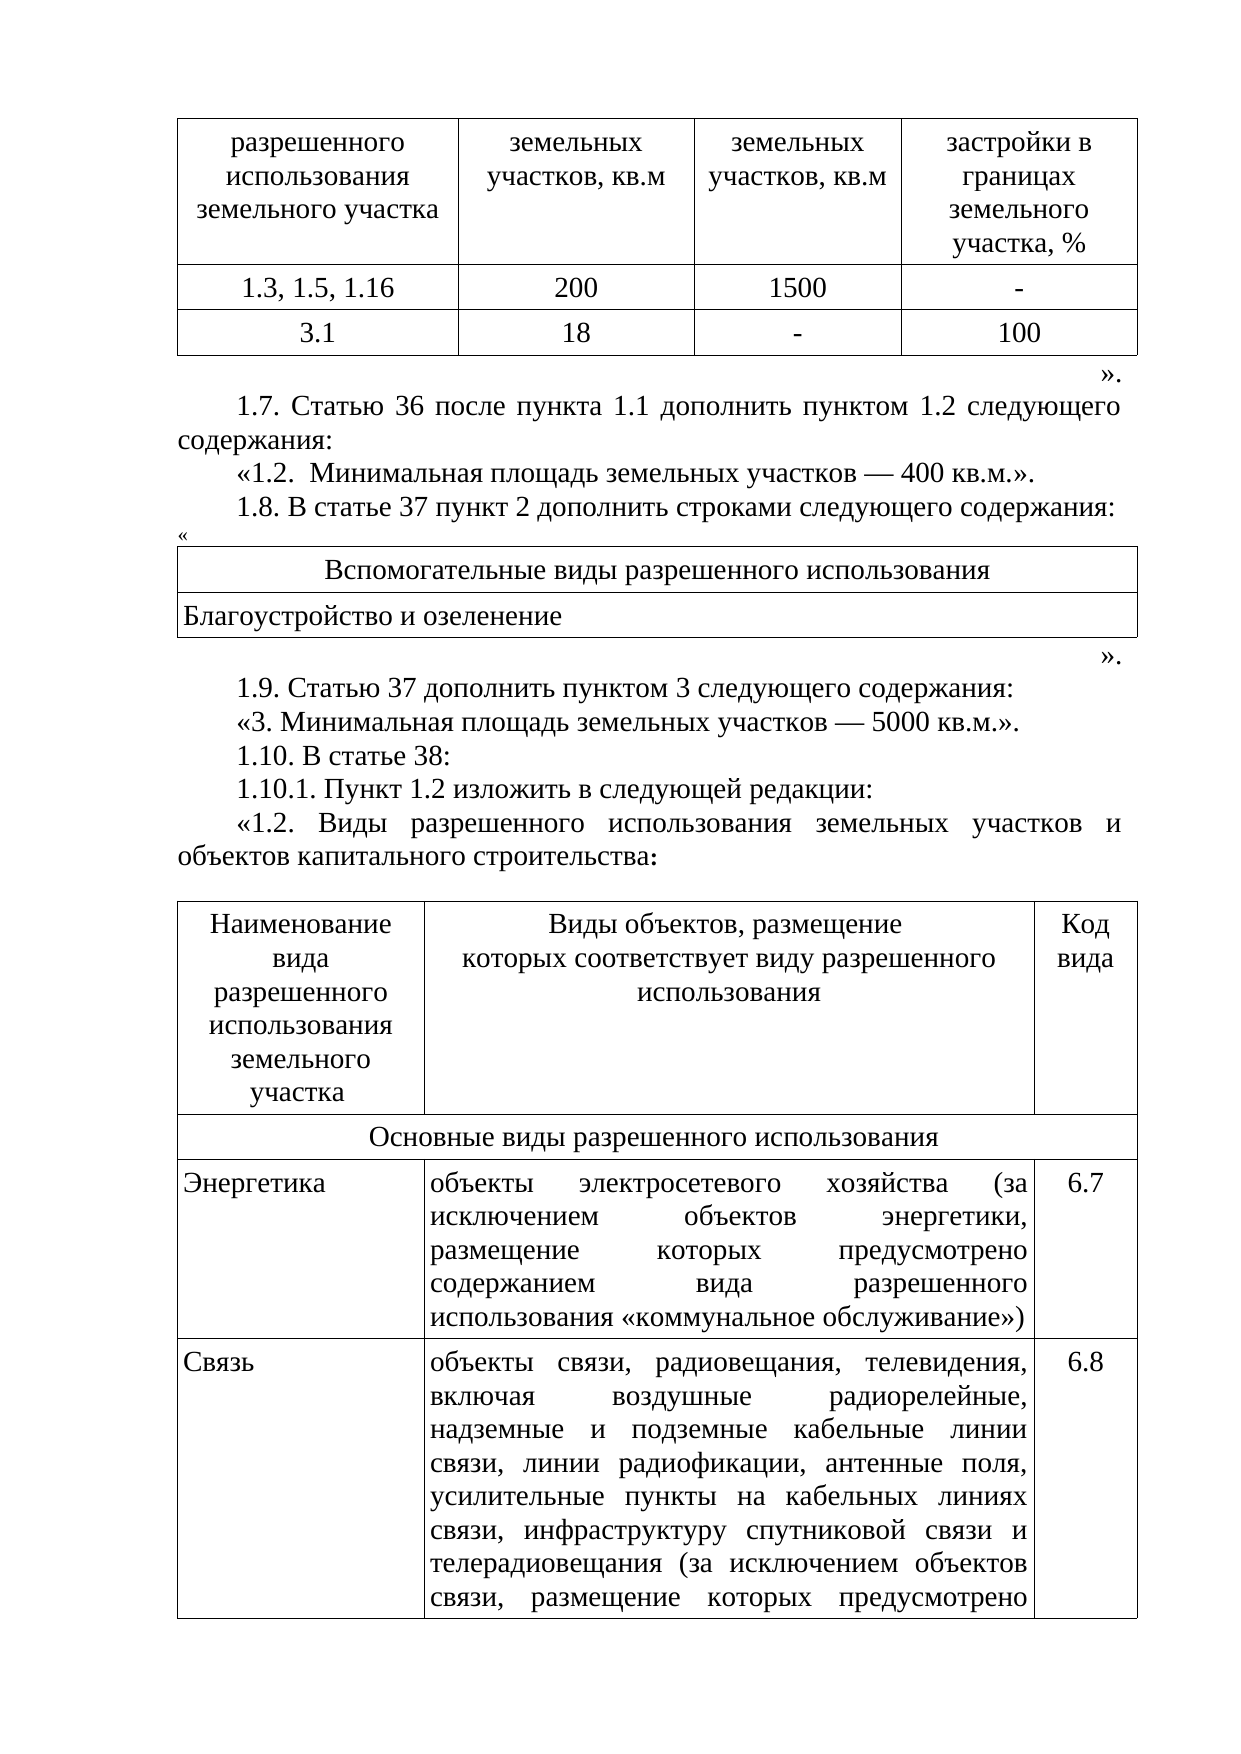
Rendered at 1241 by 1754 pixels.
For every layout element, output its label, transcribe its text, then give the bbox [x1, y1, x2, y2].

text «1.2. Минимальная площадь земельных участков — 400 кв.м.». [177, 455, 1122, 489]
list ». [177, 638, 1122, 671]
text ». [177, 356, 1122, 388]
table_header застройки в границах земельного участка, % [902, 119, 1137, 264]
table_cell 200 [459, 265, 694, 309]
list 1.10. В статье 38: [177, 738, 1122, 771]
table_cell 3.1 [178, 310, 458, 354]
table_cell Благоустройство и озеленение [178, 593, 1137, 637]
table_header Код вида [1035, 902, 1137, 1113]
text 1.10.1. Пункт 1.2 изложить в следующей редакции: [177, 771, 1122, 805]
table_header Виды объектов, размещение которых соответствует виду разрешенного использования [425, 902, 1034, 1113]
text 1.7. Статью 36 после пункта 1.1 дополнить пунктом 1.2 следующего содержания: [177, 388, 1122, 455]
table_header земельных участков, кв.м [695, 119, 901, 264]
table_cell 1.3, 1.5, 1.16 [178, 265, 458, 309]
text «3. Минимальная площадь земельных участков — 5000 кв.м.». [177, 704, 1122, 738]
table_cell Основные виды разрешенного использования [178, 1115, 1137, 1159]
table_cell - [695, 310, 901, 354]
table_cell Связь [178, 1339, 424, 1618]
table_cell объекты связи, радиовещания, телевидения, включая воздушные радиорелейные, надземные и подземные кабельные линии связи, линии радиофикации, антенные поля, усилительные пункты на кабельных линиях связи, инфраструктуру спутниковой связи и телерадиовещания (за исключением объектов связи, размещение которых предусмотрено [425, 1339, 1034, 1618]
table_cell объекты электросетевого хозяйства (за исключением объектов энергетики, размещение которых предусмотрено содержанием вида разрешенного использования «коммунальное обслуживание») [425, 1160, 1034, 1338]
table_cell Энергетика [178, 1160, 424, 1338]
table_header Наименование вида разрешенного использования земельного участка [178, 902, 424, 1113]
table_cell 1500 [695, 265, 901, 309]
text «1.2. Виды разрешенного использования земельных участков и объектов капитального строительства: [177, 805, 1122, 872]
table_header разрешенного использования земельного участка [178, 119, 458, 264]
table_cell 6.7 [1035, 1160, 1137, 1338]
table_cell 100 [902, 310, 1137, 354]
table_header земельных участков, кв.м [459, 119, 694, 264]
list 1.8. В статье 37 пункт 2 дополнить строками следующего содержания: [177, 489, 1122, 522]
table_cell - [902, 265, 1137, 309]
table_cell 18 [459, 310, 694, 354]
table_cell 6.8 [1035, 1339, 1137, 1618]
list 1.9. Статью 37 дополнить пунктом 3 следующего содержания: [177, 671, 1122, 704]
text « [177, 522, 1122, 546]
table_header Вспомогательные виды разрешенного использования [178, 547, 1137, 592]
